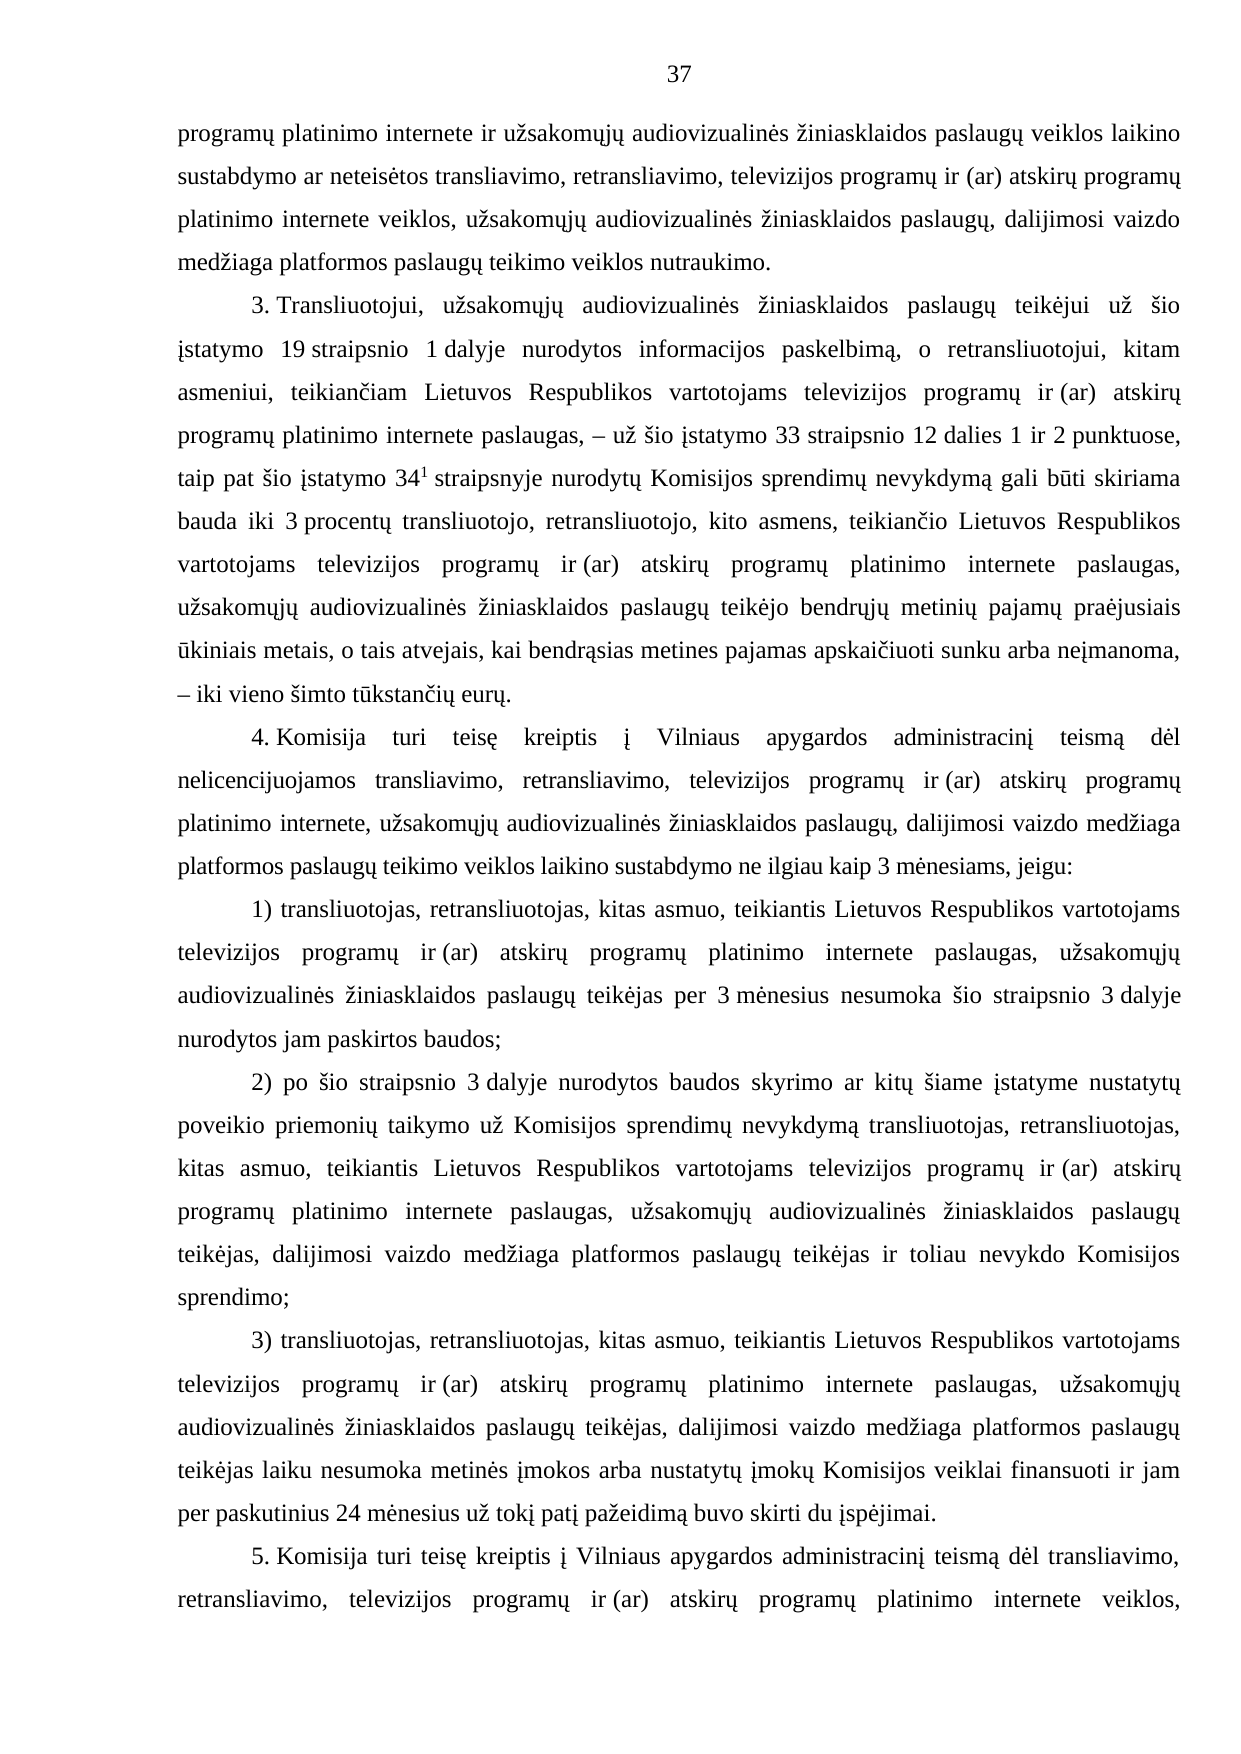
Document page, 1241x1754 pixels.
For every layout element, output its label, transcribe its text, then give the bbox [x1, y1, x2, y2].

text 1) transliuotojas, retransliuotojas, kitas asmuo, teikiantis Lietuvos Respublikos vartotojams televizijos programų ir (ar) atskirų programų platinimo internete paslaugas, užsakomųjų audiovizualinės žiniasklaidos paslaugų teikėjas per 3 mėnesius nesumoka šio straipsnio 3 dalyje nurodytos jam paskirtos baudos; [177, 894, 1181, 1052]
text 3. Transliuotojui, užsakomųjų audiovizualinės žiniasklaidos paslaugų teikėjui už šio įstatymo 19 straipsnio 1 dalyje nurodytos informacijos paskelbimą, o retransliuotojui, kitam asmeniui, teikiančiam Lietuvos Respublikos vartotojams televizijos programų ir (ar) atskirų programų platinimo internete paslaugas, – už šio įstatymo 33 straipsnio 12 dalies 1 ir 2 punktuose, taip pat šio įstatymo 341 straipsnyje nurodytų Komisijos sprendimų nevykdymą gali būti skiriama bauda iki 3 procentų transliuotojo, retransliuotojo, kito asmens, teikiančio Lietuvos Respublikos vartotojams televizijos programų ir (ar) atskirų programų platinimo internete paslaugas, užsakomųjų audiovizualinės žiniasklaidos paslaugų teikėjo bendrųjų metinių pajamų praėjusiais ūkiniais metais, o tais atvejais, kai bendrąsias metines pajamas apskaičiuoti sunku arba neįmanoma, – iki vieno šimto tūkstančių eurų. [177, 291, 1181, 707]
text 4. Komisija turi teisę kreiptis į Vilniaus apygardos administracinį teismą dėl nelicencijuojamos transliavimo, retransliavimo, televizijos programų ir (ar) atskirų programų platinimo internete, užsakomųjų audiovizualinės žiniasklaidos paslaugų, dalijimosi vaizdo medžiaga platformos paslaugų teikimo veiklos laikino sustabdymo ne ilgiau kaip 3 mėnesiams, jeigu: [177, 722, 1181, 880]
text programų platinimo internete ir užsakomųjų audiovizualinės žiniasklaidos paslaugų veiklos laikino sustabdymo ar neteisėtos transliavimo, retransliavimo, televizijos programų ir (ar) atskirų programų platinimo internete veiklos, užsakomųjų audiovizualinės žiniasklaidos paslaugų, dalijimosi vaizdo medžiaga platformos paslaugų teikimo veiklos nutraukimo. [177, 118, 1181, 276]
text 2) po šio straipsnio 3 dalyje nurodytos baudos skyrimo ar kitų šiame įstatyme nustatytų poveikio priemonių taikymo už Komisijos sprendimų nevykdymą transliuotojas, retransliuotojas, kitas asmuo, teikiantis Lietuvos Respublikos vartotojams televizijos programų ir (ar) atskirų programų platinimo internete paslaugas, užsakomųjų audiovizualinės žiniasklaidos paslaugų teikėjas, dalijimosi vaizdo medžiaga platformos paslaugų teikėjas ir toliau nevykdo Komisijos sprendimo; [177, 1067, 1181, 1311]
text 5. Komisija turi teisę kreiptis į Vilniaus apygardos administracinį teismą dėl transliavimo, retransliavimo, televizijos programų ir (ar) atskirų programų platinimo internete veiklos, [177, 1541, 1181, 1613]
text 3) transliuotojas, retransliuotojas, kitas asmuo, teikiantis Lietuvos Respublikos vartotojams televizijos programų ir (ar) atskirų programų platinimo internete paslaugas, užsakomųjų audiovizualinės žiniasklaidos paslaugų teikėjas, dalijimosi vaizdo medžiaga platformos paslaugų teikėjas laiku nesumoka metinės įmokos arba nustatytų įmokų Komisijos veiklai finansuoti ir jam per paskutinius 24 mėnesius už tokį patį pažeidimą buvo skirti du įspėjimai. [177, 1326, 1181, 1527]
